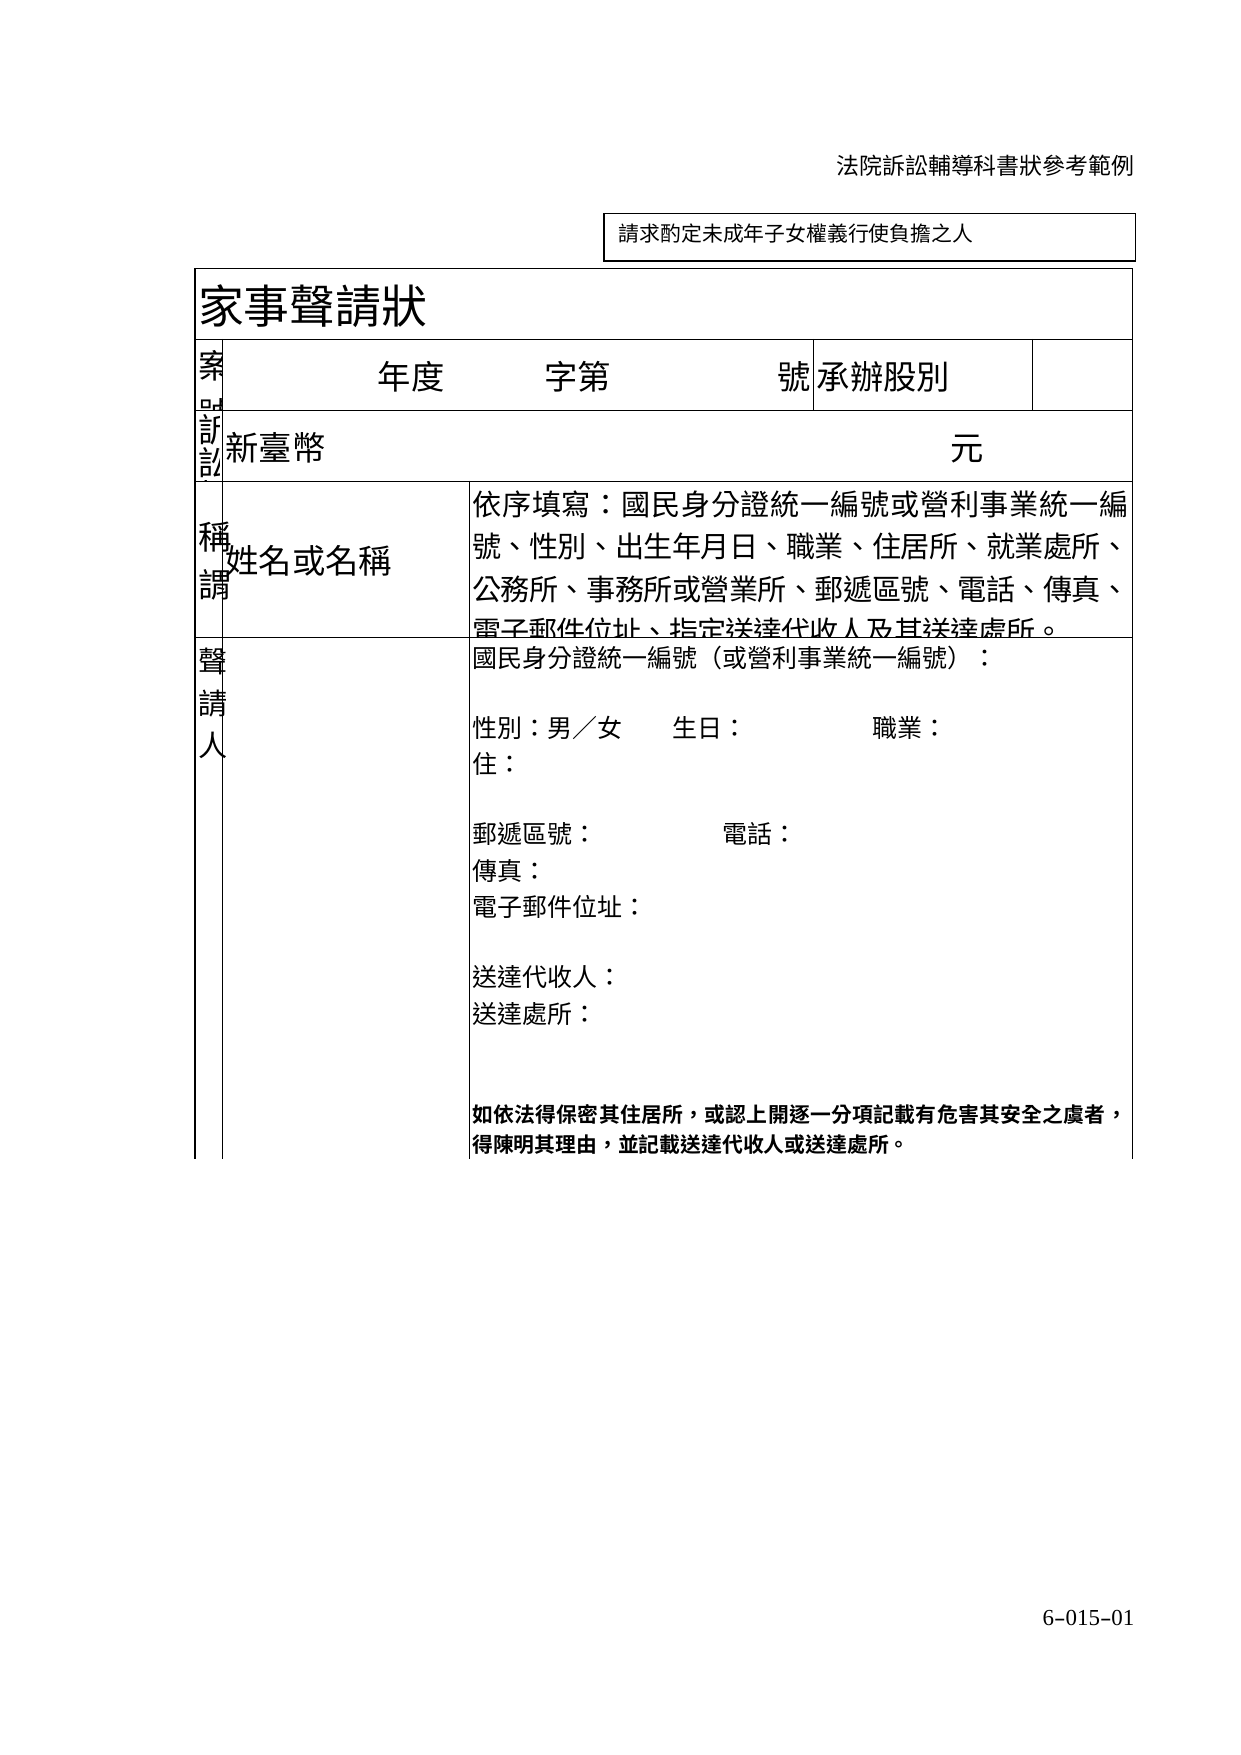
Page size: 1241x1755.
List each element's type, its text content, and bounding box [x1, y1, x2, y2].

table_cell 訴訟標的 金額或價額 [196, 411, 222, 481]
table_cell 國民身分證統一編號（或營利事業統一編號）： 性別：男／女 生日： 職業： 住： 郵遞區號： 電話： 傳真： 電子郵件位址： 送達代收人： 送達處所： 如依法得保密其住居所，或認上開逐一分項記載有危害其安全之虞者，得陳明其理由，並記載送達代收人或送達處所。 [470, 638, 1132, 1159]
table_cell [1033, 340, 1132, 410]
table_cell 承辦股別 [814, 340, 1032, 410]
table_cell 案號 [209, 360, 219, 364]
table_cell 案號 [196, 340, 222, 410]
table_cell 聲請人 [196, 638, 222, 1159]
table_cell [223, 638, 469, 1159]
table_cell 年度 字第 號 [223, 340, 813, 410]
table_cell 稱謂 [196, 482, 222, 637]
table_cell 姓名或名稱 [223, 482, 469, 637]
table_cell 依序填寫：國民身分證統一編號或營利事業統一編號、性別、出生年月日、職業、住居所、就業處所、公務所、事務所或營業所、郵遞區號、電話、傳真、電子郵件位址、指定送達代收人及其送達處所。 [470, 482, 1132, 637]
table_header 家事聲請狀 [196, 269, 1132, 339]
table_cell 新臺幣 元 [223, 411, 1132, 481]
